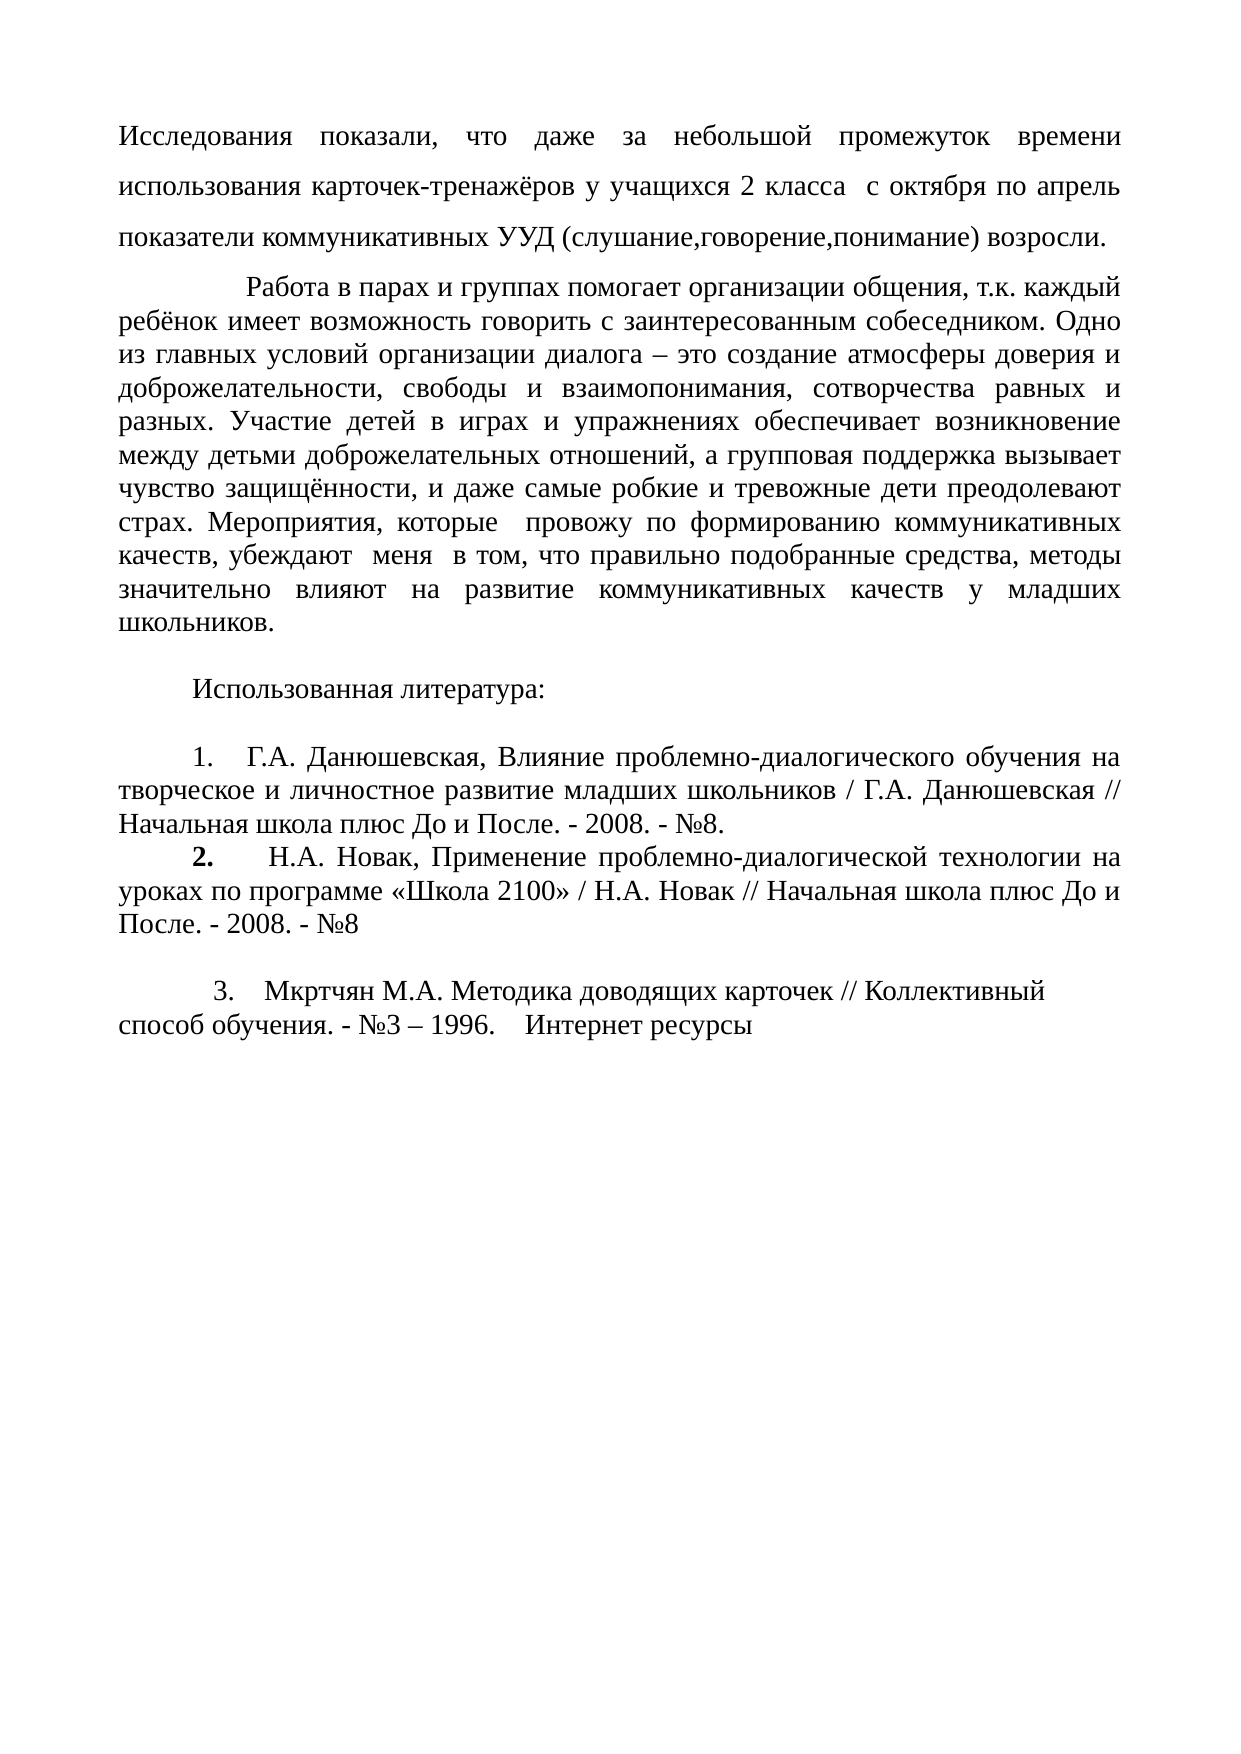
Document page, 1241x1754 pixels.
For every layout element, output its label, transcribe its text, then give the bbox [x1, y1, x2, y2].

list Исследования показали, что даже за небольшой промежуток времени использования карточек-тренажёров у учащихся 2 класса с октября по апрель показатели коммуникативных УУД (слушание,говорение,понимание) возросли. [118, 118, 1122, 252]
text Работа в парах и группах помогает организации общения, т.к. каждый ребёнок имеет возможность говорить с заинтересованным собеседником. Одно из главных условий организации диалога – это создание атмосферы доверия и доброжелательности, свободы и взаимопонимания, сотворчества равных и разных. Участие детей в играх и упражнениях обеспечивает возникновение между детьми доброжелательных отношений, а групповая поддержка вызывает чувство защищённости, и даже самые робкие и тревожные дети преодолевают страх. Мероприятия, которые провожу по формированию коммуникативных качеств, убеждают меня в том, что правильно подобранные средства, методы значительно влияют на развитие коммуникативных качеств у младших школьников. [118, 269, 1122, 638]
text 3. Мкртчян М.А. Методика доводящих карточек // Коллективный способ обучения. - №3 – 1996. Интернет ресурсы [118, 973, 1122, 1041]
text Использованная литература: [118, 672, 1122, 705]
text 1. Г.А. Данюшевская, Влияние проблемно-диалогического обучения на творческое и личностное развитие младших школьников / Г.А. Данюшевская // Начальная школа плюс До и После. - 2008. - №8. [118, 739, 1122, 839]
list Н.А. Новак, Применение проблемно-диалогической технологии на уроках по программе «Школа 2100» / Н.А. Новак // Начальная школа плюс До и После. - 2008. - №8 [118, 839, 1122, 940]
